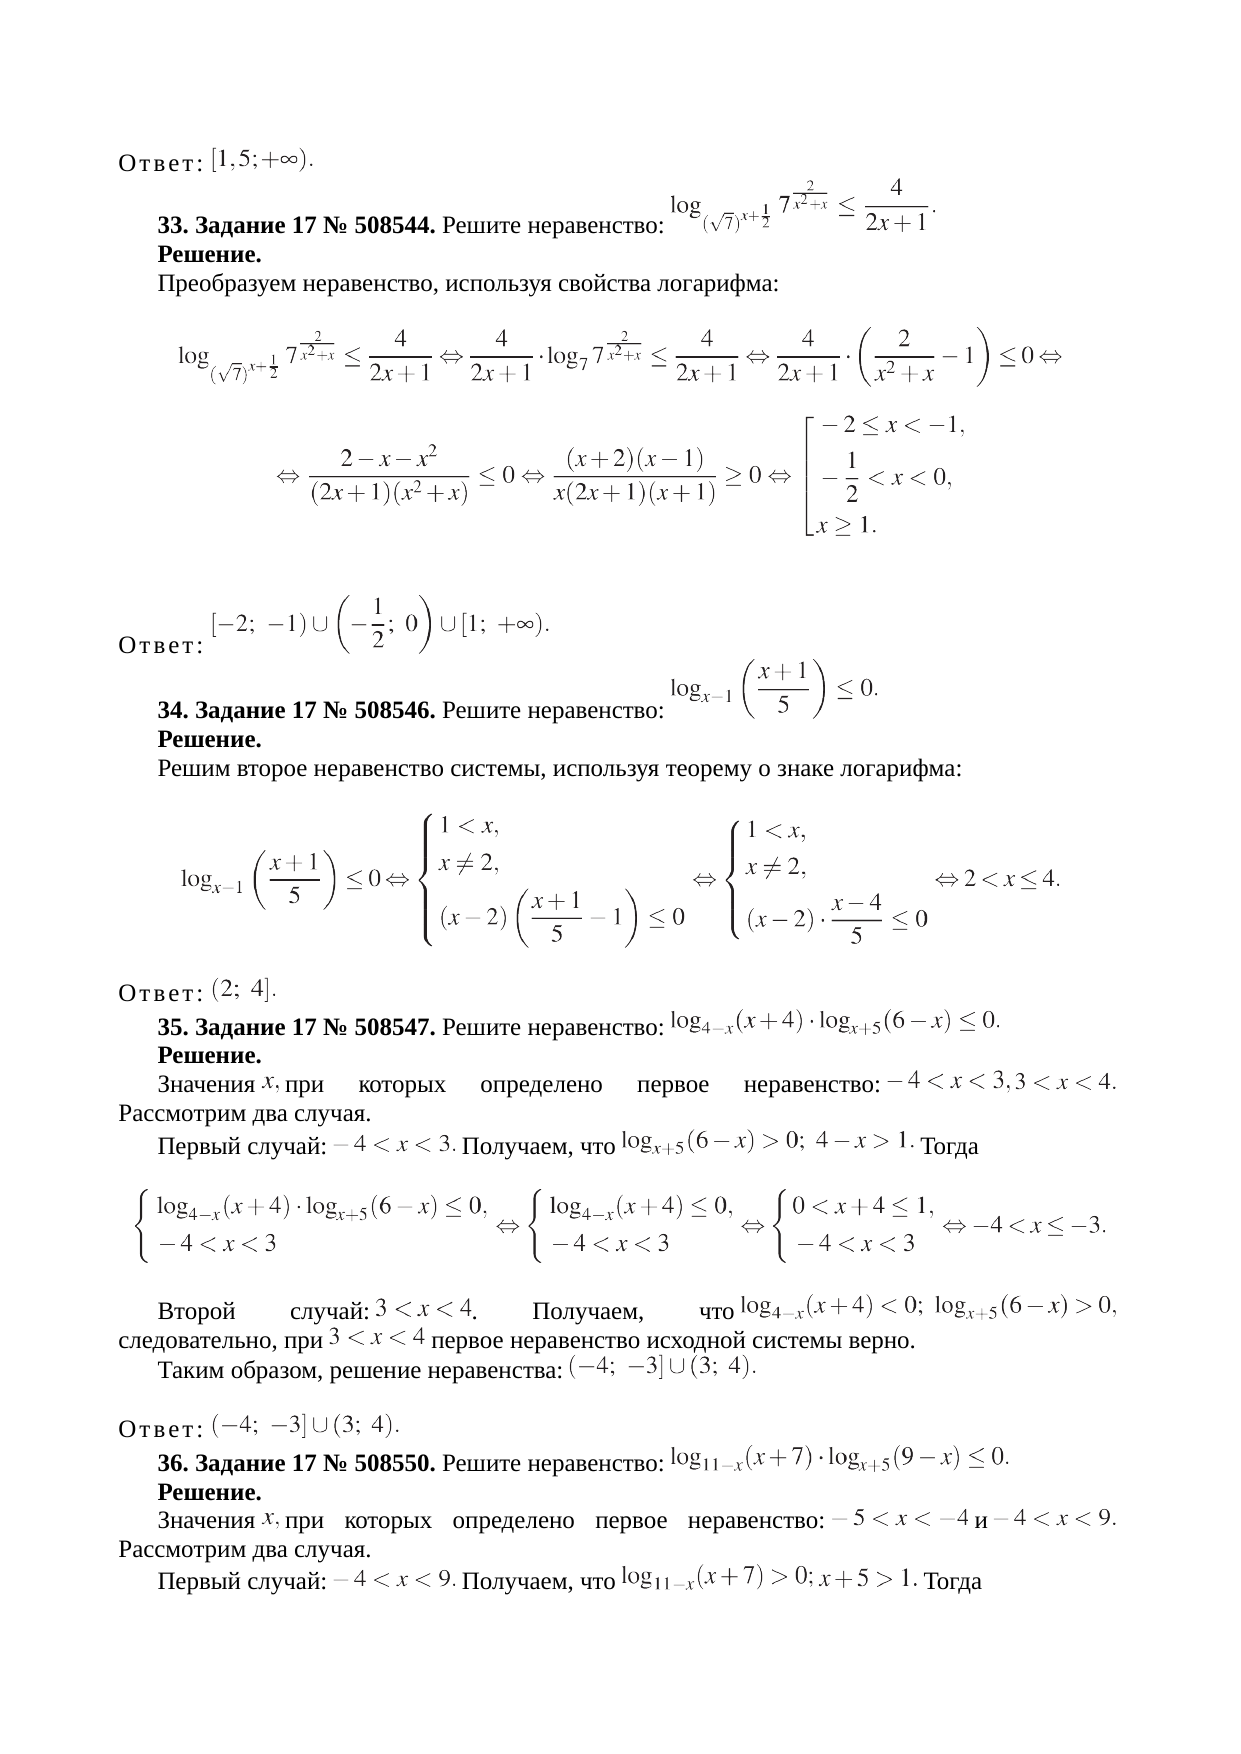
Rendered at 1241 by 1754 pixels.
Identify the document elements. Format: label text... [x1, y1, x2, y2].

text Ответ: [118, 594, 1122, 659]
picture [333, 1569, 456, 1590]
text Решение. [118, 724, 1122, 753]
picture [134, 1188, 1106, 1263]
picture [993, 1508, 1116, 1529]
text Решим второе неравенство системы, используя теорему о знаке логарифма: [118, 753, 1122, 781]
picture [671, 177, 936, 234]
text Таким образом, решение неравенства: [118, 1353, 1122, 1384]
text 34. Задание 17 № 508546. Решите неравенство: [118, 659, 1122, 724]
picture [887, 1069, 1010, 1093]
text Решение. [118, 1040, 1122, 1069]
text Решение. [118, 239, 1122, 268]
picture [818, 1567, 917, 1590]
text Первый случай: Получаем, что Тогда [118, 1563, 1122, 1595]
picture [178, 325, 1062, 387]
text Ответ: [118, 1413, 1122, 1443]
picture [329, 1326, 425, 1348]
text Преобразуем неравенство, используя свойства логарифма: [118, 268, 1122, 296]
text Значения при которых определено первое неравенство: и Рассмотрим два случая. [118, 1505, 1122, 1563]
text 33. Задание 17 № 508544. Решите неравенство: [118, 177, 1122, 239]
text 36. Задание 17 № 508550. Решите неравенство: [118, 1443, 1122, 1477]
picture [276, 415, 964, 537]
picture [212, 594, 549, 654]
picture [212, 976, 276, 1002]
text Значения при которых определено первое неравенство: Рассмотрим два случая. [118, 1069, 1122, 1127]
picture [569, 1353, 756, 1379]
picture [671, 659, 878, 719]
text Ответ: [118, 147, 1122, 177]
picture [621, 1562, 813, 1590]
text Ответ: [118, 976, 1122, 1007]
picture [671, 1006, 999, 1035]
text Первый случай: Получаем, что Тогда [118, 1127, 1122, 1160]
picture [261, 1505, 279, 1529]
picture [261, 1069, 279, 1093]
picture [181, 810, 1060, 948]
picture [740, 1291, 1116, 1320]
picture [376, 1297, 472, 1320]
picture [1015, 1072, 1116, 1093]
picture [671, 1443, 1009, 1472]
picture [212, 1412, 399, 1438]
text Второй случай: . Получаем, что следовательно, при первое неравенство исходной системы верно. [118, 1291, 1122, 1353]
text Решение. [118, 1477, 1122, 1505]
picture [333, 1134, 456, 1155]
text 35. Задание 17 № 508547. Решите неравенство: [118, 1007, 1122, 1040]
picture [621, 1126, 914, 1155]
picture [212, 146, 313, 172]
picture [832, 1508, 968, 1529]
